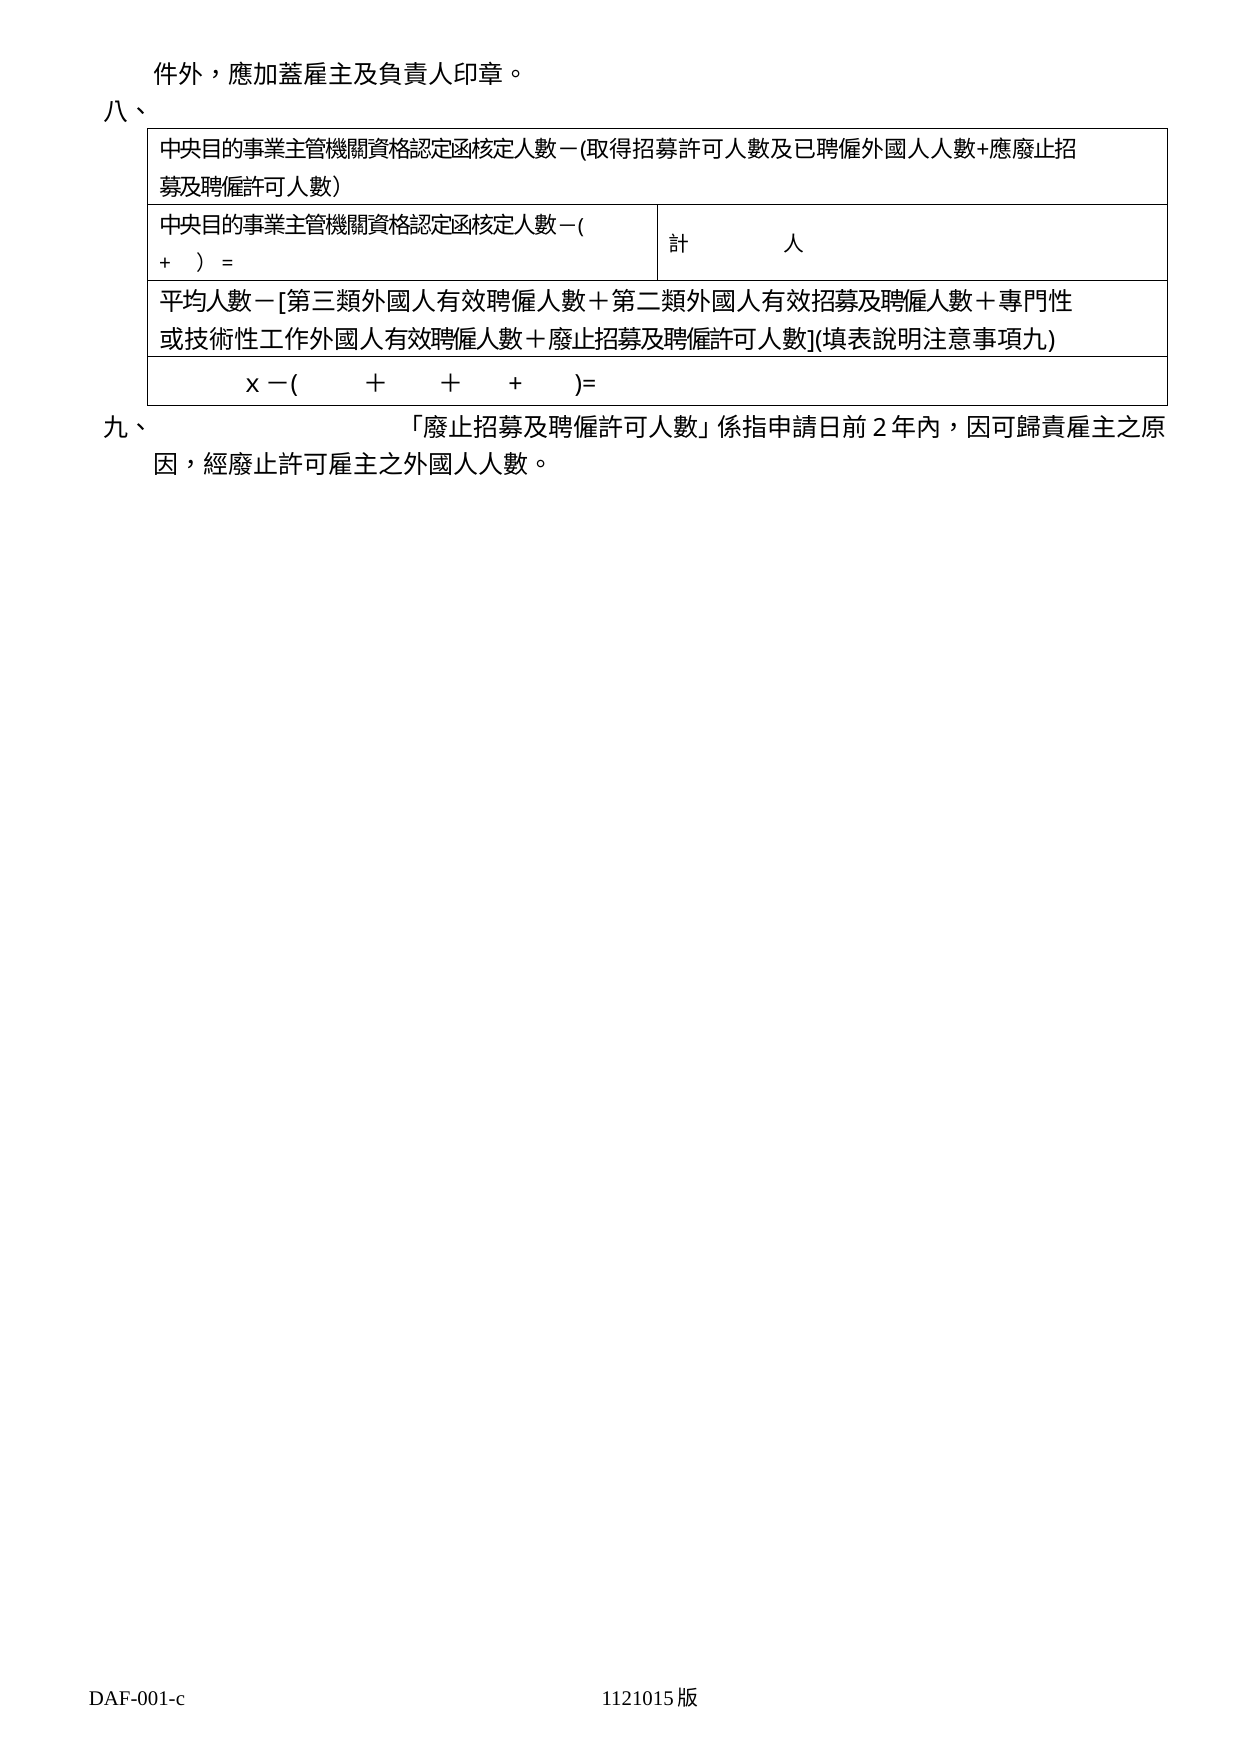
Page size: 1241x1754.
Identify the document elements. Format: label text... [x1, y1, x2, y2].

list 件外，應加蓋雇主及負責人印章。 [103, 53, 1167, 91]
table_cell 平均人數－[第三類外國人有效聘僱人數＋第二類外國人有效招募及聘僱人數＋專門性或技術性工作外國人有效聘僱人數＋廢止招募及聘僱許可人數](填表說明注意事項九) [148, 281, 1167, 356]
table_header 中央目的事業主管機關資格認定函核定人數－(取得招募許可人數及已聘僱外國人人數+應廢止招募及聘僱許可人數） [148, 129, 1167, 204]
list 「廢止招募及聘僱許可人數」係指申請日前2年內，因可歸責雇主之原因，經廢止許可雇主之外國人人數。 [103, 406, 1167, 481]
table_cell ｘ－( ＋ ＋ + )= [148, 357, 1167, 405]
table_cell 中央目的事業主管機關資格認定函核定人數－( + ） = [148, 205, 657, 280]
table_cell 計 人 [658, 205, 1167, 280]
